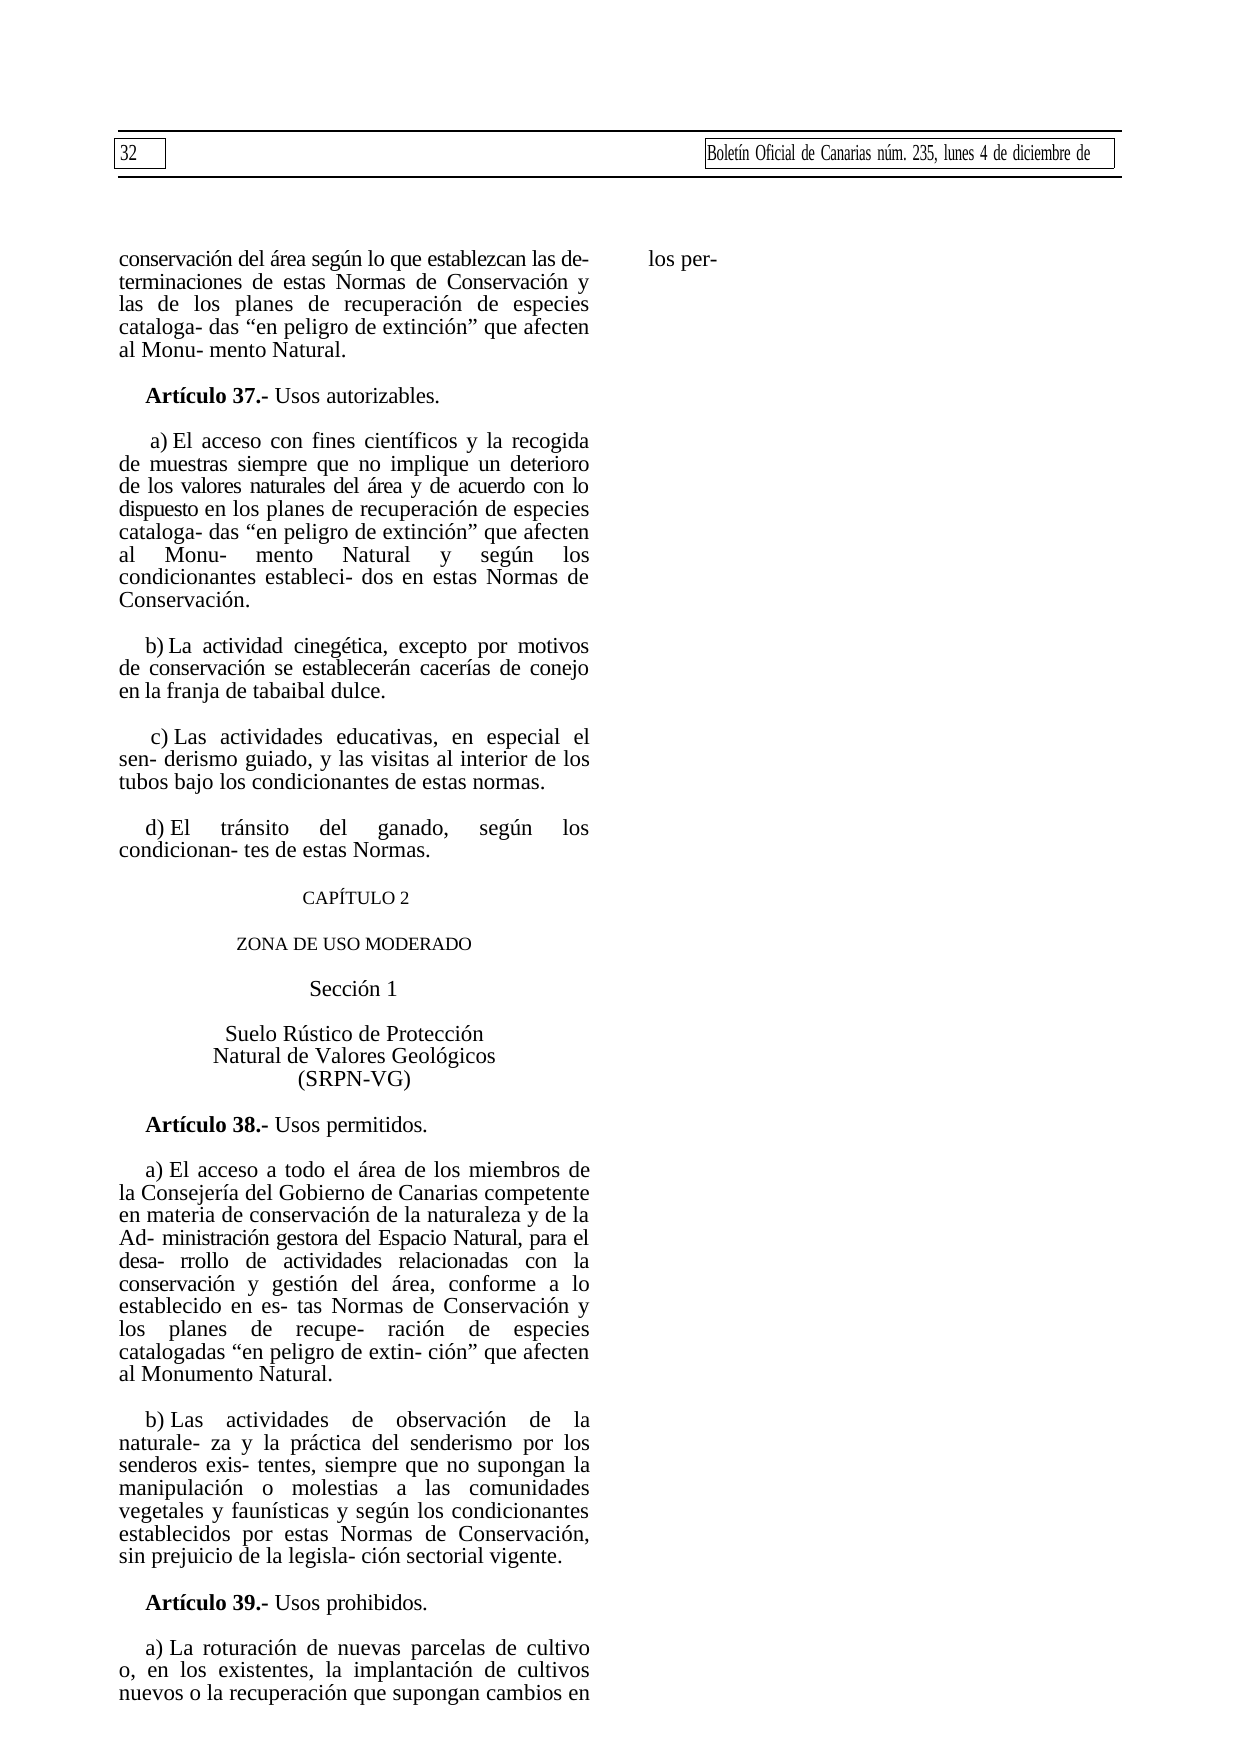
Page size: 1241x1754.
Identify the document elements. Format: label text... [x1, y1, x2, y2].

list Las actividades de observación de la naturale- za y la práctica del senderismo por los senderos exis- tentes, siempre que no supongan la manipulación o molestias a las comunidades vegetales y faunísticas y según los condicionantes establecidos por estas Normas de Conservación, sin prejuicio de la legisla- ción sectorial vigente. [119, 1410, 590, 1569]
text Artículo 37.- Usos autorizables. [145, 382, 594, 409]
text Artículo 38.- Usos permitidos. [145, 1111, 594, 1138]
list El acceso con fines científicos y la recogida de muestras siempre que no implique un deterioro de los valores naturales del área y de acuerdo con lo dispuesto en los planes de recuperación de especies cataloga- das “en peligro de extinción” que afecten al Monu- mento Natural y según los condicionantes estableci- dos en estas Normas de Conservación. [119, 431, 590, 612]
text Artículo 39.- Usos prohibidos. [145, 1589, 594, 1615]
text Suelo Rústico de Protección Natural de Valores Geológicos (SRPN-VG) [189, 1023, 519, 1091]
list La roturación de nuevas parcelas de cultivo o, en los existentes, la implantación de cultivos nuevos o la recuperación que supongan cambios en [119, 1637, 590, 1705]
list Las actividades educativas, en especial el sen- derismo guiado, y las visitas al interior de los tubos bajo los condicionantes de estas normas. [119, 726, 590, 794]
list La actividad cinegética, excepto por motivos de conservación se establecerán cacerías de conejo en la franja de tabaibal dulce. [119, 635, 589, 703]
list El tránsito del ganado, según los condicionan- tes de estas Normas. [119, 817, 589, 863]
text conservación del área según lo que establezcan las de- terminaciones de estas Normas de Conservación y las de los planes de recuperación de especies cataloga- das “en peligro de extinción” que afecten al Monu- mento Natural. [119, 249, 589, 362]
list los per- [648, 249, 1128, 271]
text Sección 1 [188, 974, 519, 1001]
text ZONA DE USO MODERADO [189, 933, 519, 954]
text CAPÍTULO 2 [189, 887, 523, 908]
list El acceso a todo el área de los miembros de la Consejería del Gobierno de Canarias competente en materia de conservación de la naturaleza y de la Ad- ministración gestora del Espacio Natural, para el desa- rrollo de actividades relacionadas con la conservación y gestión del área, conforme a lo establecido en es- tas Normas de Conservación y los planes de recupe- ración de especies catalogadas “en peligro de extin- ción” que afecten al Monumento Natural. [119, 1160, 590, 1387]
